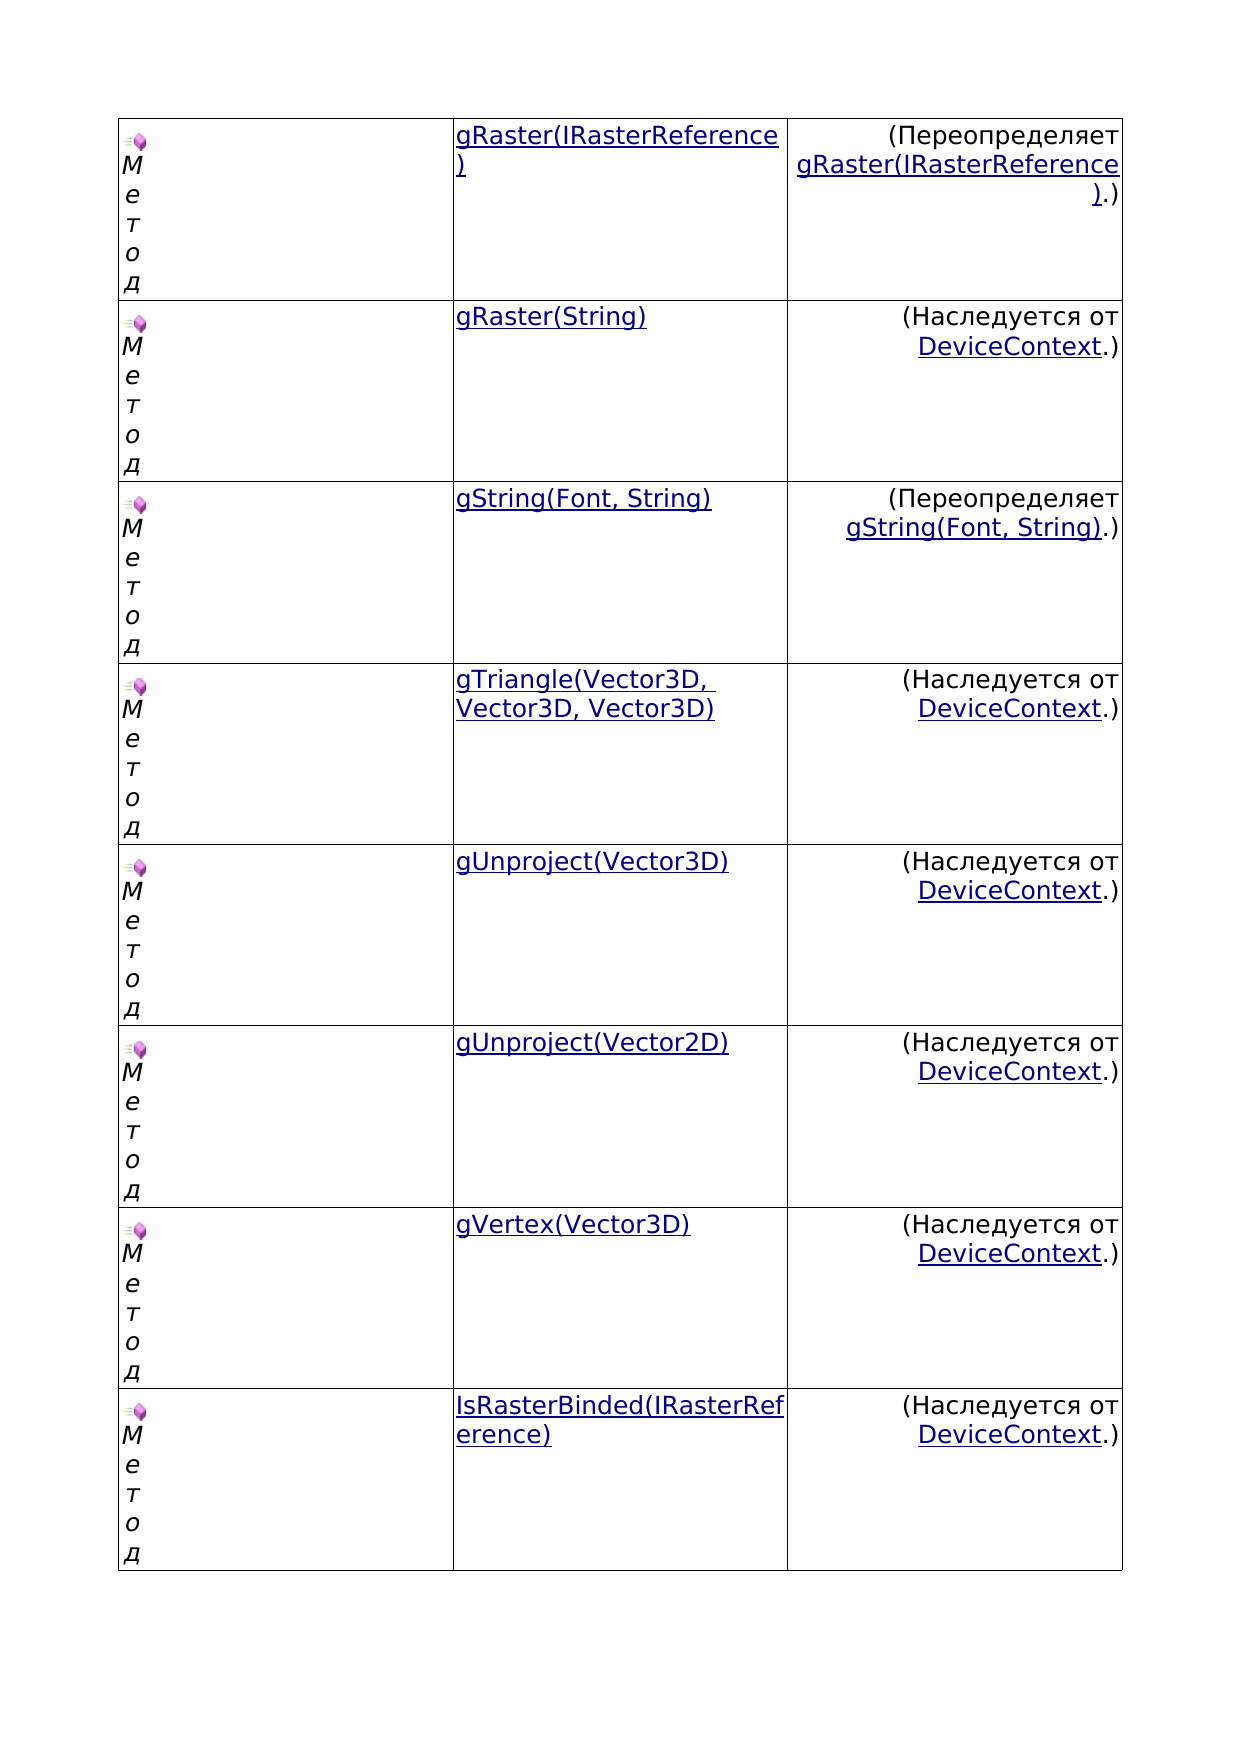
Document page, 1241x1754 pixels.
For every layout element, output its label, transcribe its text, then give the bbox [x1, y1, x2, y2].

table_cell (Наследуется от DeviceContext.) [788, 1208, 1122, 1388]
table_cell (Переопределяет gString(Font, String).) [788, 482, 1122, 662]
table_cell (Переопределяет gRaster(IRasterReference).) [788, 119, 1122, 299]
table_cell (Наследуется от DeviceContext.) [788, 301, 1122, 481]
picture [121, 1403, 147, 1421]
table_cell [119, 119, 453, 299]
table_cell gTriangle(Vector3D, Vector3D, Vector3D) [454, 664, 787, 844]
table_cell (Наследуется от DeviceContext.) [788, 664, 1122, 844]
table_cell [119, 482, 453, 662]
table_cell [119, 1389, 453, 1570]
table_cell [119, 845, 453, 1025]
table_cell gRaster(String) [454, 301, 787, 481]
table_cell [119, 301, 453, 481]
table_cell gUnproject(Vector3D) [454, 845, 787, 1025]
table_cell [119, 664, 453, 844]
table_cell gUnproject(Vector2D) [454, 1026, 787, 1207]
table_cell gVertex(Vector3D) [454, 1208, 787, 1388]
picture [121, 315, 147, 333]
picture [121, 496, 147, 514]
picture [121, 859, 147, 877]
table_cell IsRasterBinded(IRasterReference) [454, 1389, 787, 1570]
picture [121, 133, 147, 151]
picture [121, 1041, 147, 1059]
picture [121, 678, 147, 696]
table_cell (Наследуется от DeviceContext.) [788, 1026, 1122, 1207]
table_cell gString(Font, String) [454, 482, 787, 662]
table_cell gRaster(IRasterReference) [454, 119, 787, 299]
table_cell [119, 1026, 453, 1207]
table_cell (Наследуется от DeviceContext.) [788, 1389, 1122, 1570]
table_cell (Наследуется от DeviceContext.) [788, 845, 1122, 1025]
table_cell [119, 1208, 453, 1388]
picture [121, 1222, 147, 1240]
